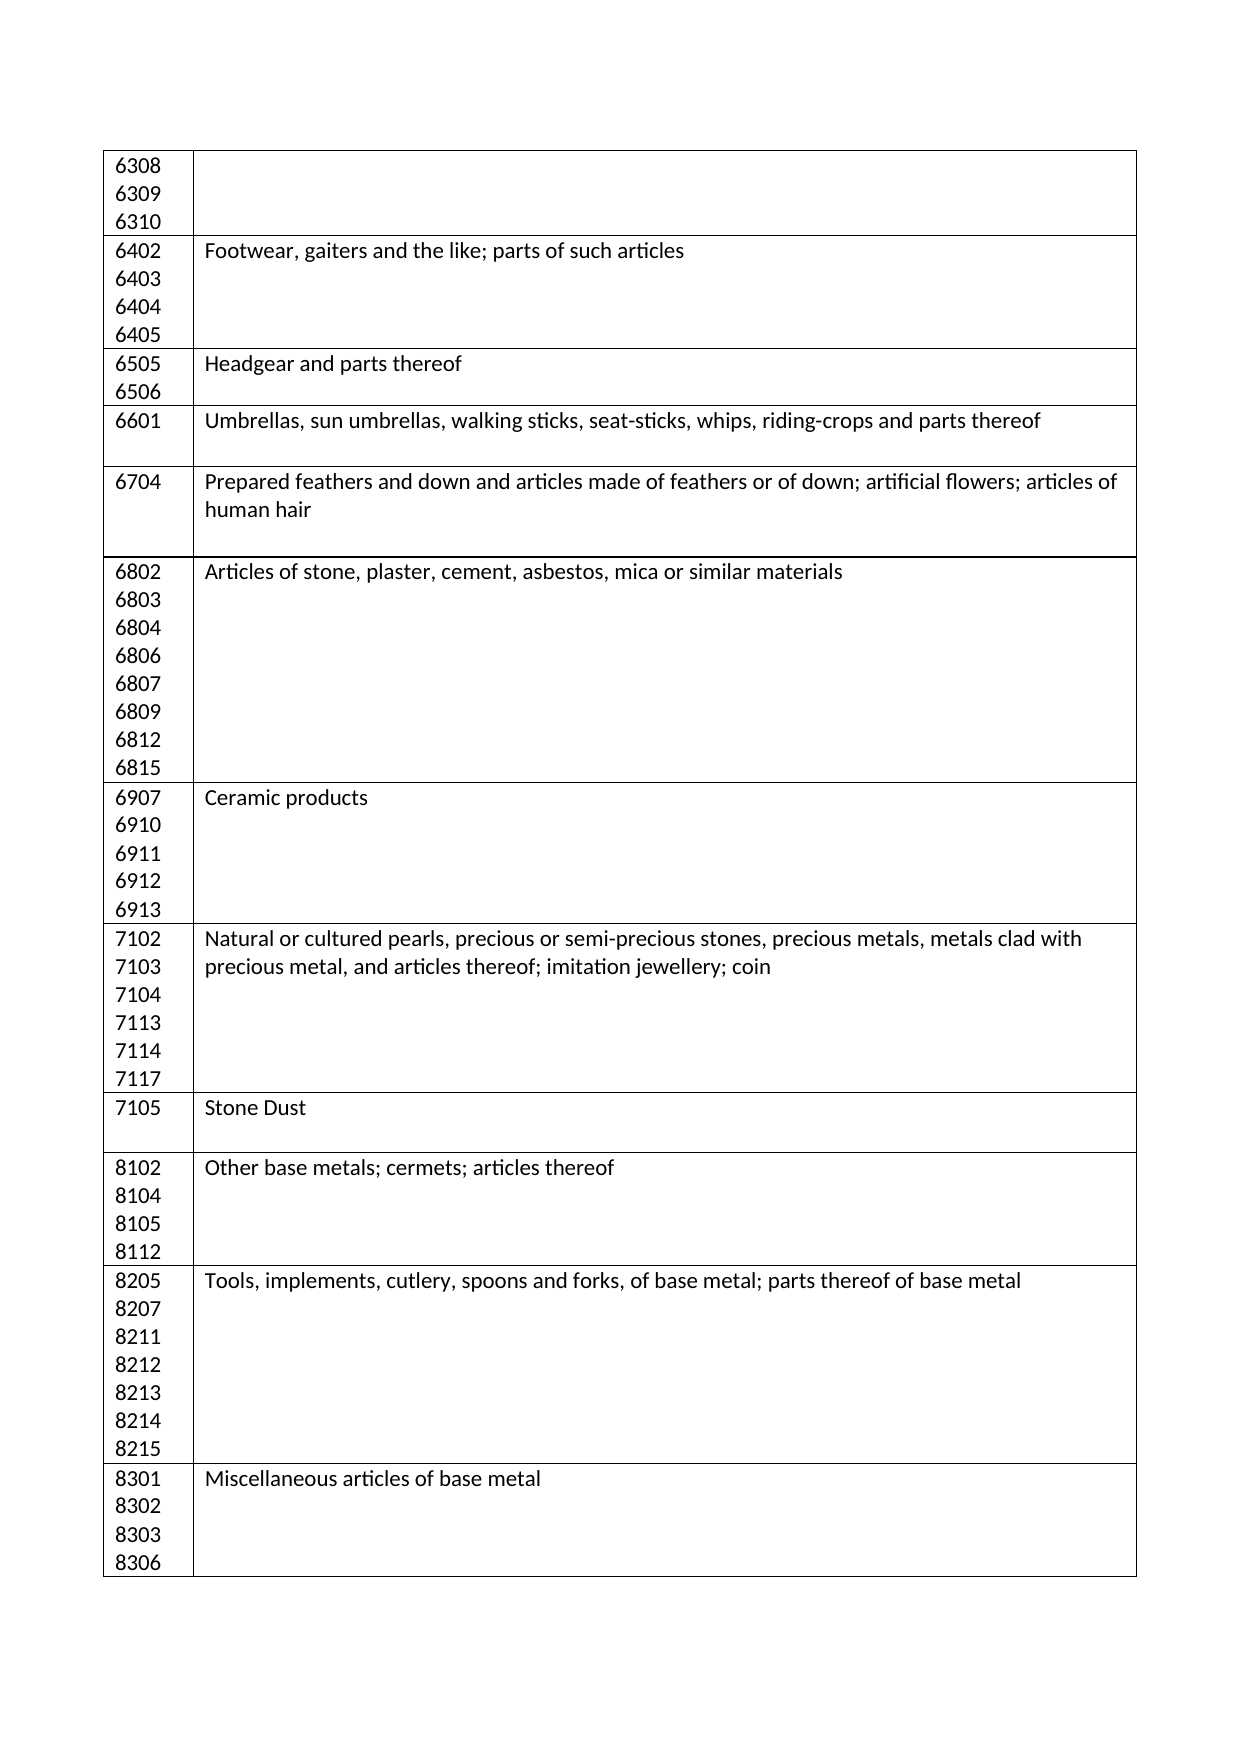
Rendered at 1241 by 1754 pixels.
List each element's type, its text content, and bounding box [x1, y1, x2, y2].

table_cell Footwear, gaiters and the like; parts of such articles [194, 236, 1136, 348]
table_cell Prepared feathers and down and articles made of feathers or of down; artificial flowers; articles of human hair [194, 467, 1136, 556]
table_cell Ceramic products [194, 783, 1136, 923]
table_cell Natural or cultured pearls, precious or semi-precious stones, precious metals, metals clad with precious metal, and articles thereof; imitation jewellery; coin [194, 924, 1136, 1092]
table_cell 8205 8207 8211 8212 8213 8214 8215 [104, 1266, 193, 1463]
table_cell 6802 6803 6804 6806 6807 6809 6812 6815 [104, 558, 193, 782]
table_cell 7105 [104, 1093, 193, 1152]
table_cell 6704 [104, 467, 193, 556]
table_cell 6601 [104, 406, 193, 466]
table_cell 6402 6403 6404 6405 [104, 236, 193, 348]
table_cell 7102 7103 7104 7113 7114 7117 [104, 924, 193, 1092]
table_cell Other base metals; cermets; articles thereof [194, 1153, 1136, 1265]
table_cell Stone Dust [194, 1093, 1136, 1152]
table_cell Umbrellas, sun umbrellas, walking sticks, seat-sticks, whips, riding-crops and parts thereof [194, 406, 1136, 466]
table_cell 6907 6910 6911 6912 6913 [104, 783, 193, 923]
table_cell 8102 8104 8105 8112 [104, 1153, 193, 1265]
table_cell Headgear and parts thereof [194, 349, 1136, 405]
table_cell Miscellaneous articles of base metal [194, 1464, 1136, 1576]
table_cell 6308 6309 6310 [104, 151, 193, 235]
table_cell Articles of stone, plaster, cement, asbestos, mica or similar materials [194, 558, 1136, 782]
table_cell Tools, implements, cutlery, spoons and forks, of base metal; parts thereof of base metal [194, 1266, 1136, 1463]
table_cell [194, 151, 1136, 235]
table_cell 6505 6506 [104, 349, 193, 405]
table_cell 8301 8302 8303 8306 [104, 1464, 193, 1576]
